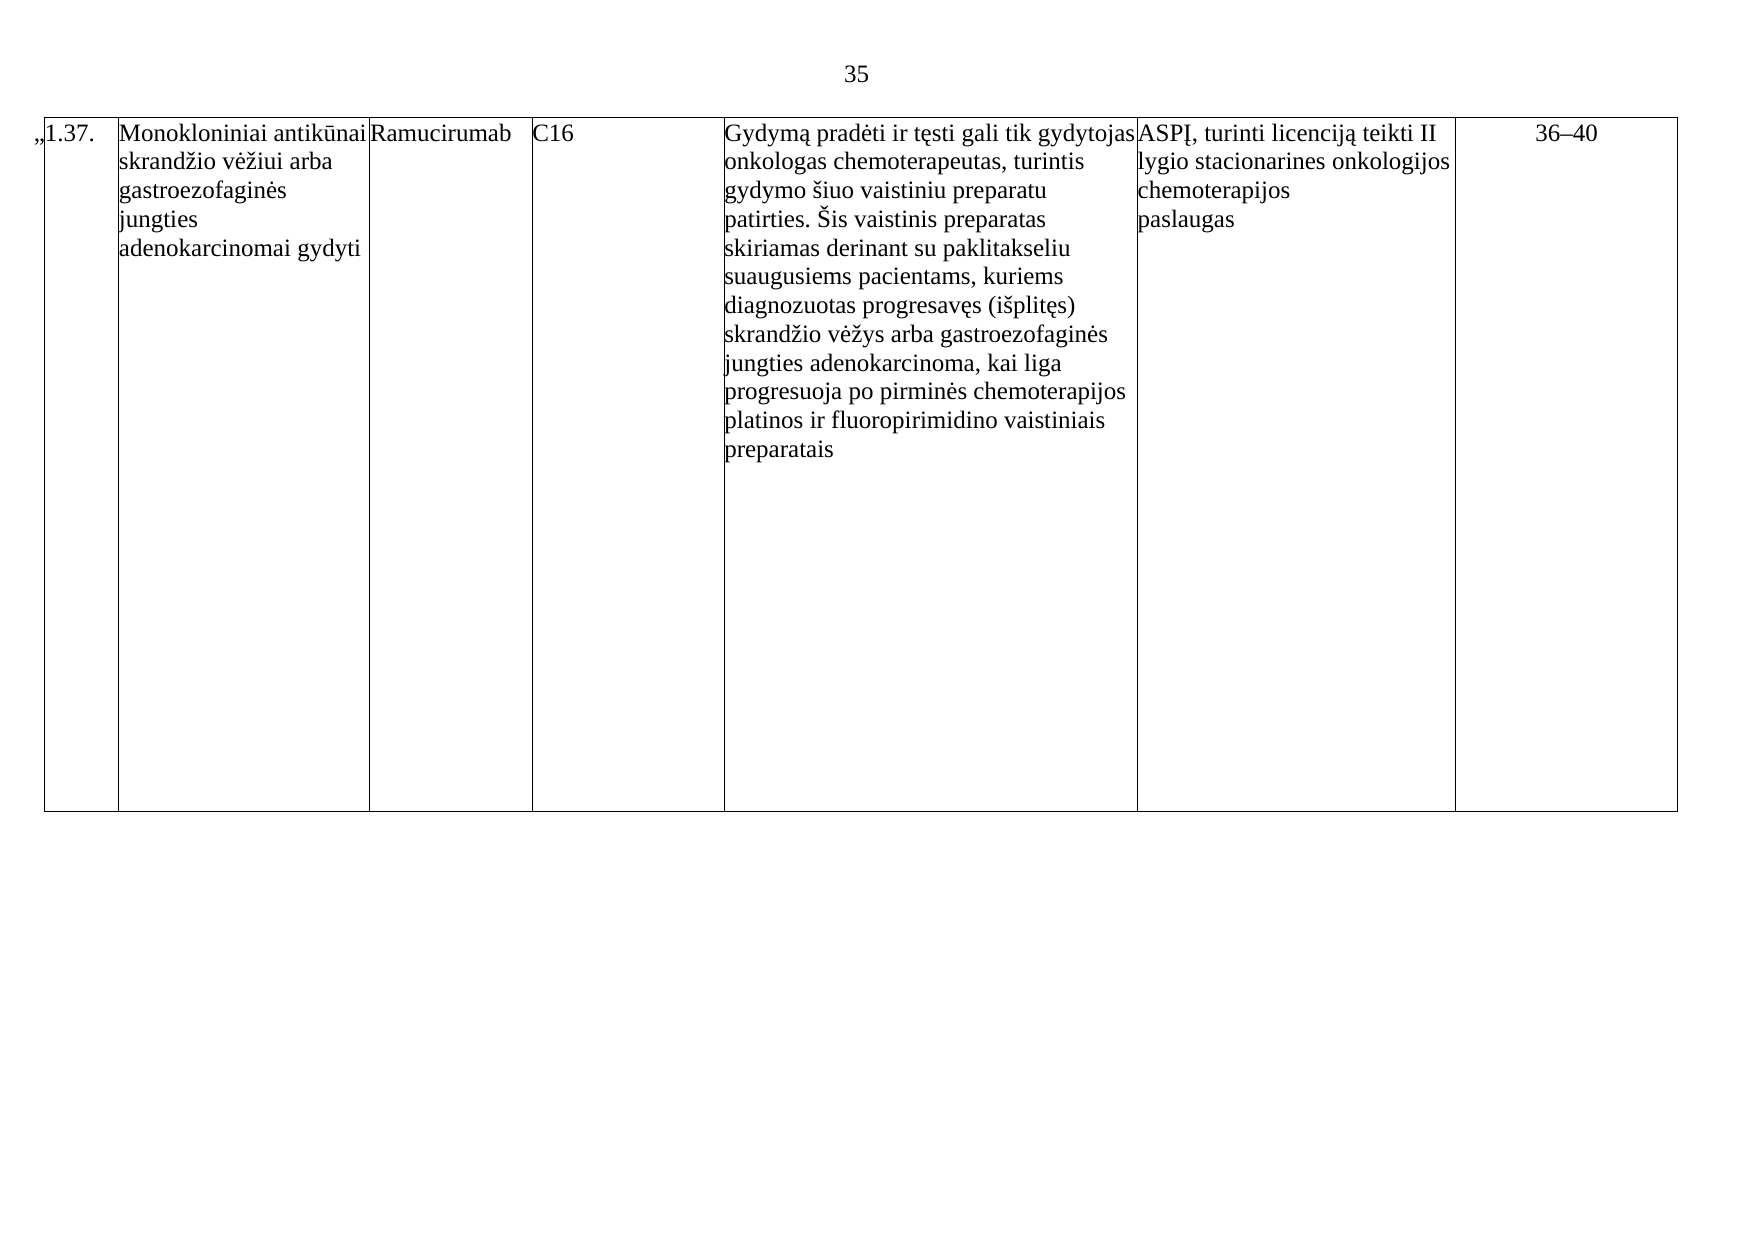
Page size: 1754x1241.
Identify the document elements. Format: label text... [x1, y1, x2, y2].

table_cell Gydymą pradėti ir tęsti gali tik gydytojas onkologas chemoterapeutas, turintis gydymo šiuo vaistiniu preparatu patirties. Šis vaistinis preparatas skiriamas derinant su paklitakseliu suaugusiems pacientams, kuriems diagnozuotas progresavęs (išplitęs) skrandžio vėžys arba gastroezofaginės jungties adenokarcinoma, kai liga progresuoja po pirminės chemoterapijos platinos ir fluoropirimidino vaistiniais preparatais [725, 118, 1137, 811]
table_cell 36–40 [1456, 118, 1677, 811]
table_cell [1678, 117, 1684, 811]
table_cell ASPĮ, turinti licenciją teikti II lygio stacionarines onkologijos chemoterapijos paslaugas [1138, 118, 1455, 811]
table_cell Ramucirumab [370, 118, 532, 811]
table_cell Monokloniniai antikūnai skrandžio vėžiui arba gastroezofaginės jungties adenokarcinomai gydyti [119, 118, 369, 811]
table_cell „1.37. [45, 118, 118, 811]
table_cell C16 [533, 118, 724, 811]
